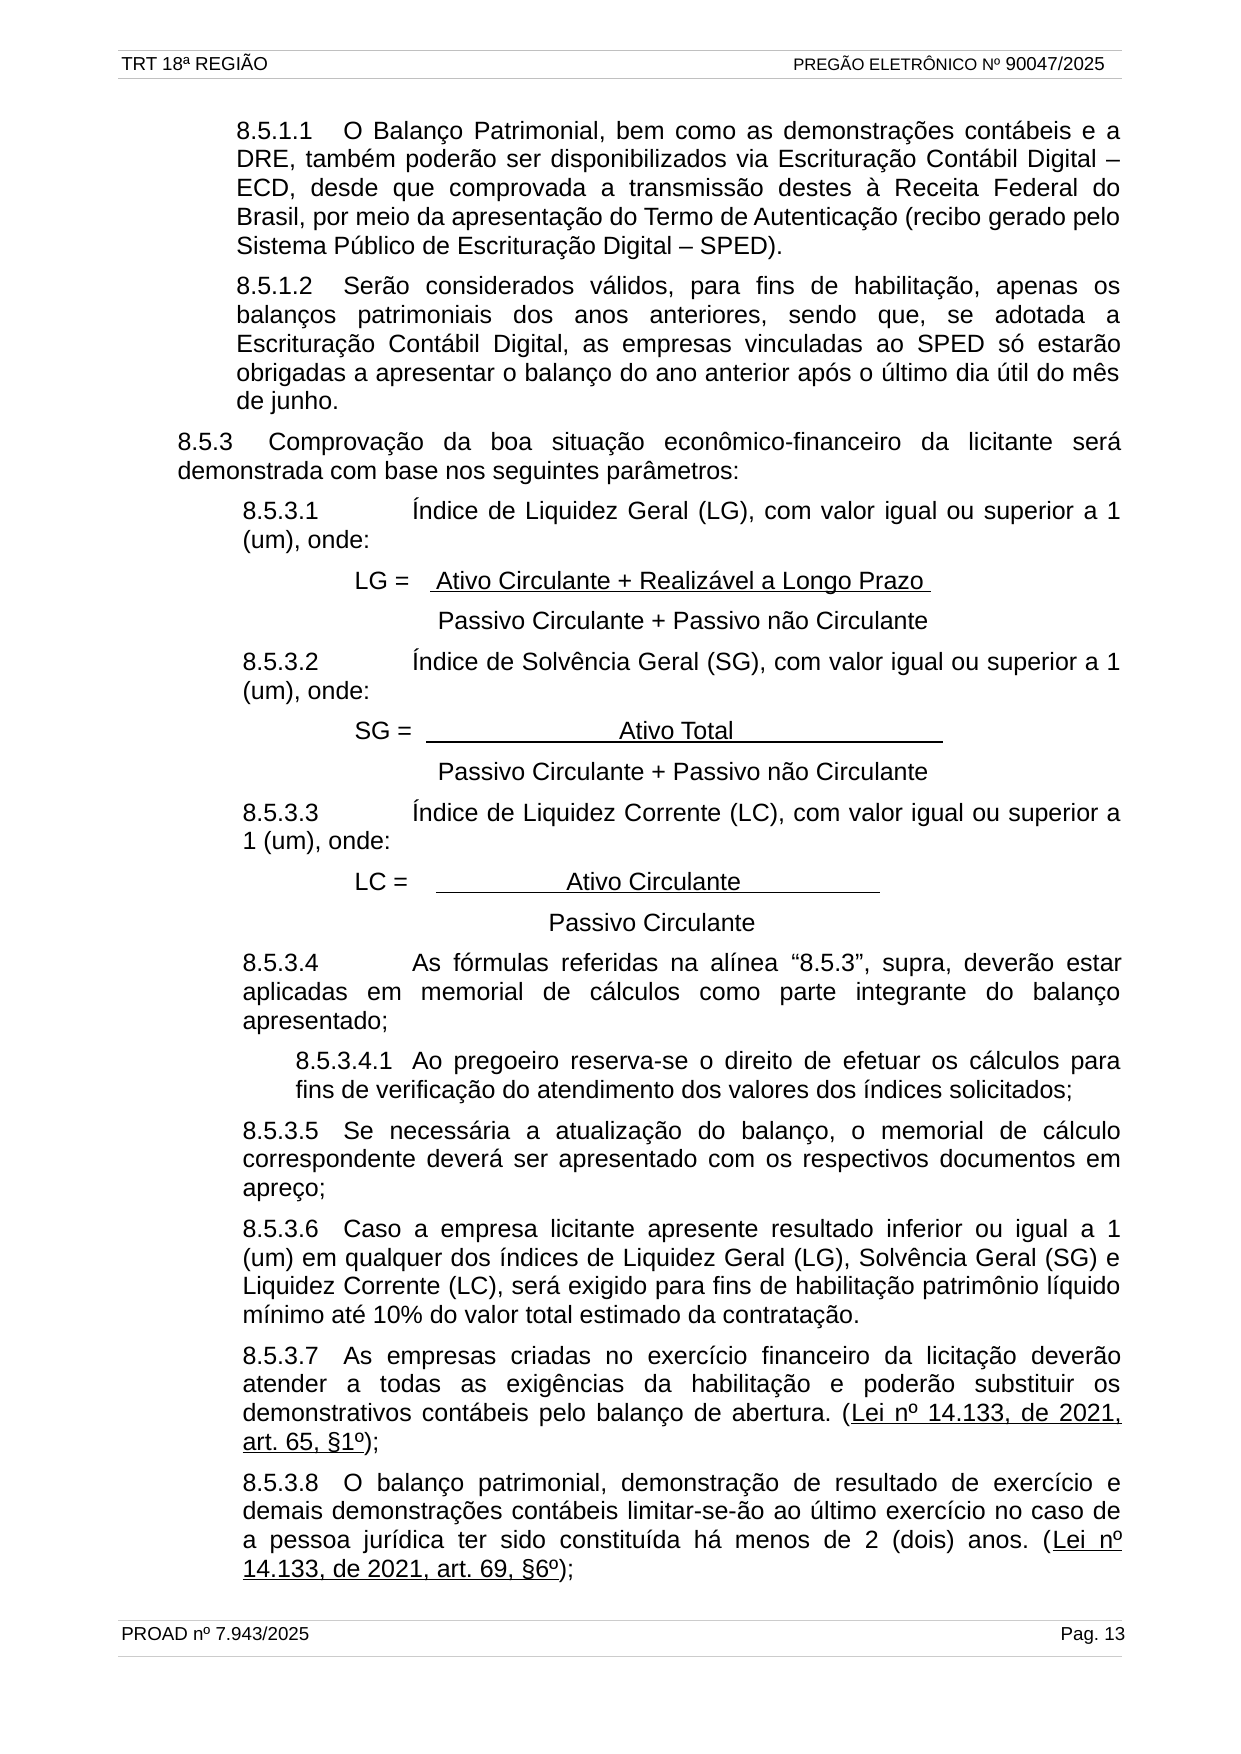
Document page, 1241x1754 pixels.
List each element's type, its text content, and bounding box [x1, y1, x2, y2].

text Passivo Circulante + Passivo não Circulante [354, 757, 1122, 786]
text Passivo Circulante + Passivo não Circulante [354, 606, 1122, 635]
text 8.5.3 Comprovação da boa situação econômico-financeiro da licitante será demonstrada com base nos seguintes parâmetros: [177, 427, 1122, 484]
text 8.5.3.3 Índice de Liquidez Corrente (LC), com valor igual ou superior a 1 (um), onde: [242, 797, 1122, 855]
text LC = Ativo Circulante [354, 867, 1122, 896]
text LG = Ativo Circulante + Realizável a Longo Prazo [354, 566, 1122, 594]
text 8.5.1.1 O Balanço Patrimonial, bem como as demonstrações contábeis e a DRE, também poderão ser disponibilizados via Escrituração Contábil Digital – ECD, desde que comprovada a transmissão destes à Receita Federal do Brasil, por meio da apresentação do Termo de Autenticação (recibo gerado pelo Sistema Público de Escrituração Digital – SPED). [236, 116, 1122, 259]
text 8.5.3.4.1 Ao pregoeiro reserva-se o direito de efetuar os cálculos para fins de verificação do atendimento dos valores dos índices solicitados; [295, 1046, 1122, 1104]
text Passivo Circulante [354, 907, 1122, 936]
text 8.5.3.2 Índice de Solvência Geral (SG), com valor igual ou superior a 1 (um), onde: [242, 647, 1122, 704]
text 8.5.3.4 As fórmulas referidas na alínea “8.5.3”, supra, deverão estar aplicadas em memorial de cálculos como parte integrante do balanço apresentado; [242, 948, 1122, 1034]
text 8.5.1.2 Serão considerados válidos, para fins de habilitação, apenas os balanços patrimoniais dos anos anteriores, sendo que, se adotada a Escrituração Contábil Digital, as empresas vinculadas ao SPED só estarão obrigadas a apresentar o balanço do ano anterior após o último dia útil do mês de junho. [236, 271, 1122, 415]
text 8.5.3.7 As empresas criadas no exercício financeiro da licitação deverão atender a todas as exigências da habilitação e poderão substituir os demonstrativos contábeis pelo balanço de abertura. (Lei nº 14.133, de 2021, art. 65, §1º); [242, 1341, 1122, 1456]
text 8.5.3.5 Se necessária a atualização do balanço, o memorial de cálculo correspondente deverá ser apresentado com os respectivos documentos em apreço; [242, 1116, 1122, 1202]
text 8.5.3.6 Caso a empresa licitante apresente resultado inferior ou igual a 1 (um) em qualquer dos índices de Liquidez Geral (LG), Solvência Geral (SG) e Liquidez Corrente (LC), será exigido para fins de habilitação patrimônio líquido mínimo até 10% do valor total estimado da contratação. [242, 1214, 1122, 1329]
text 8.5.3.8 O balanço patrimonial, demonstração de resultado de exercício e demais demonstrações contábeis limitar-se-ão ao último exercício no caso de a pessoa jurídica ter sido constituída há menos de 2 (dois) anos. (Lei nº 14.133, de 2021, art. 69, §6º); [242, 1467, 1122, 1582]
text 8.5.3.1 Índice de Liquidez Geral (LG), com valor igual ou superior a 1 (um), onde: [242, 496, 1122, 554]
text SG = Ativo Total [354, 716, 1122, 745]
